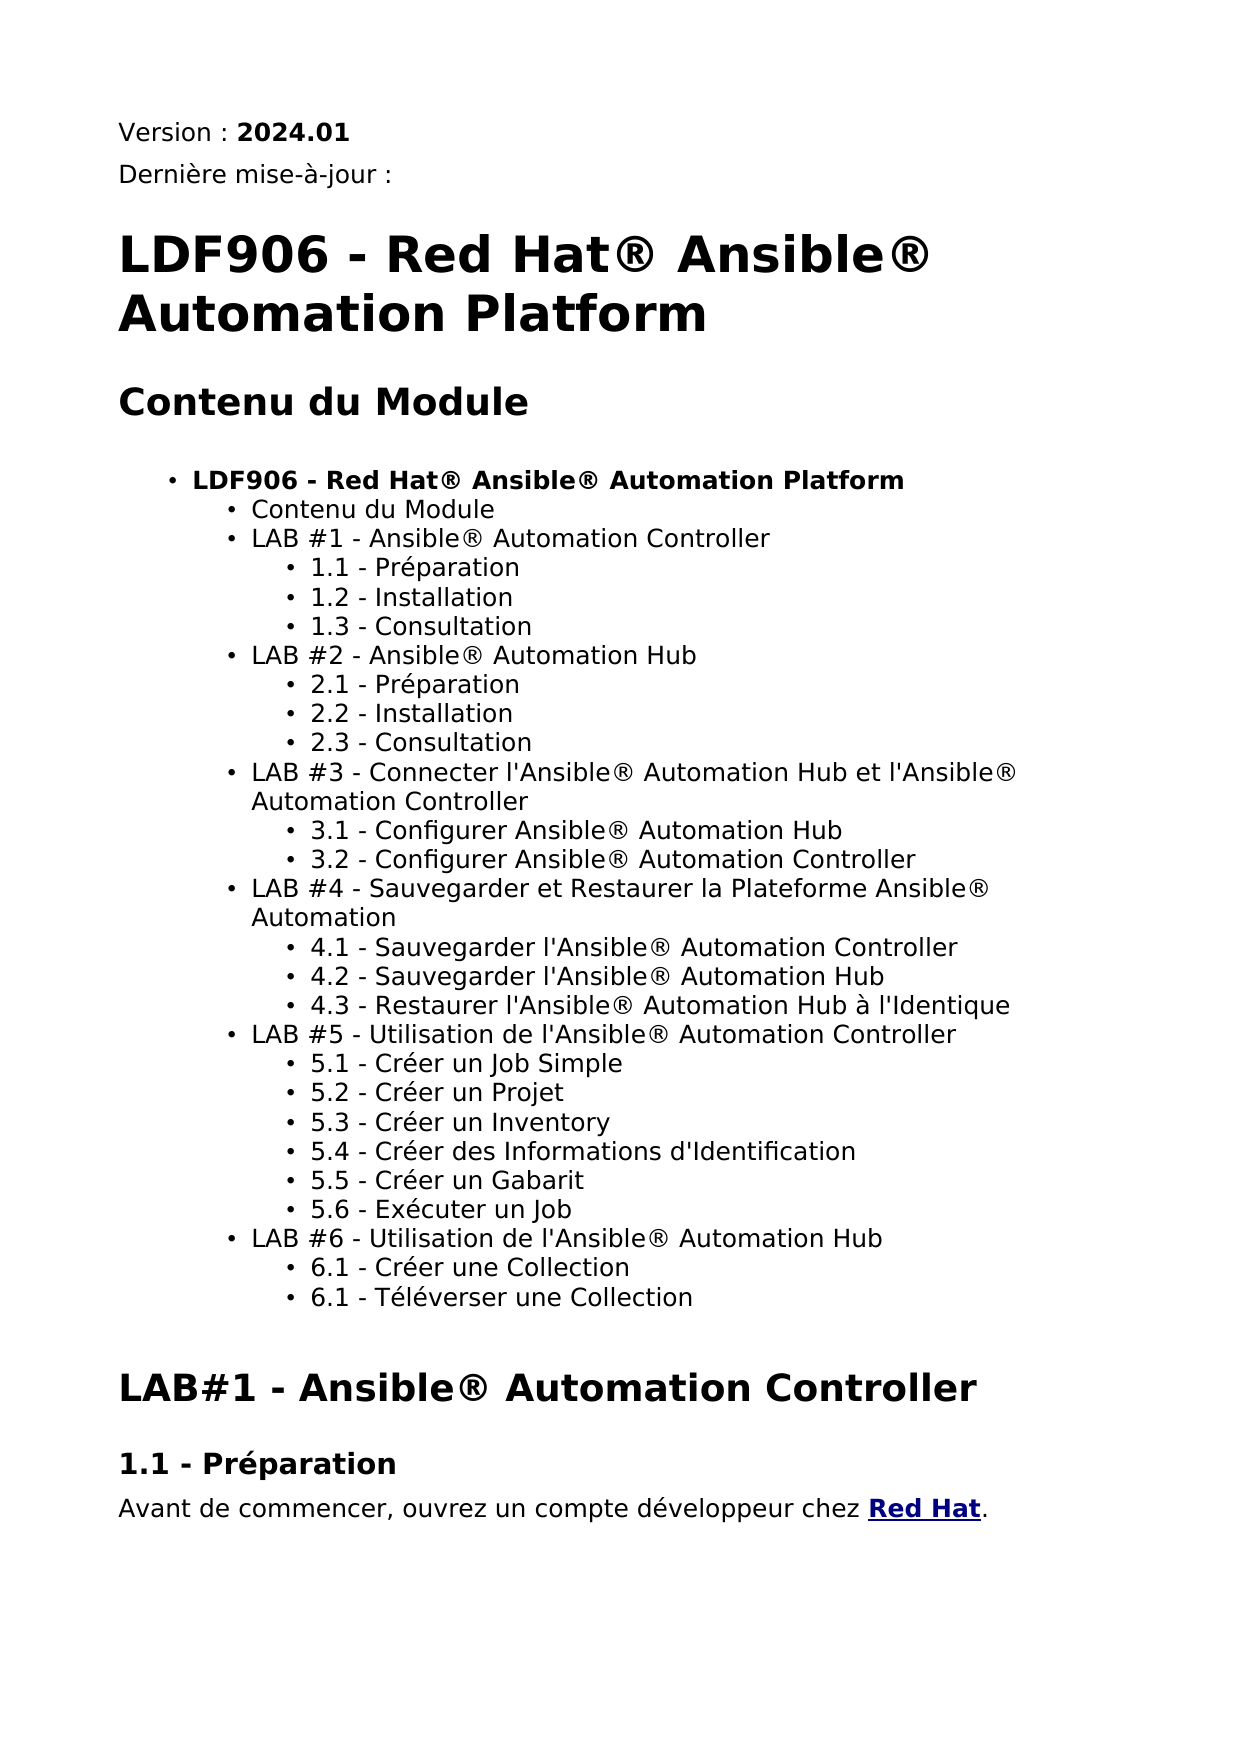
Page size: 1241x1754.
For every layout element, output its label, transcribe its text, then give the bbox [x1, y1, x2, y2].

subtitle 1.1 - Préparation [118, 1447, 1122, 1481]
subtitle Contenu du Module [118, 380, 1122, 424]
list 3.2 - Configurer Ansible® Automation Controller [295, 845, 1122, 874]
list LAB #5 - Utilisation de l'Ansible® Automation Controller [236, 1020, 1122, 1049]
list 5.3 - Créer un Inventory [295, 1108, 1122, 1137]
list LDF906 - Red Hat® Ansible® Automation Platform [177, 466, 1122, 495]
list Contenu du Module [236, 495, 1122, 524]
list LAB #4 - Sauvegarder et Restaurer la Plateforme Ansible® Automation [236, 874, 1122, 933]
list 1.2 - Installation [295, 583, 1122, 612]
list 5.4 - Créer des Informations d'Identification [295, 1137, 1122, 1166]
subtitle LAB#1 - Ansible® Automation Controller [118, 1366, 1122, 1410]
list 5.1 - Créer un Job Simple [295, 1049, 1122, 1078]
text Dernière mise-à-jour : [118, 160, 1122, 189]
list 6.1 - Téléverser une Collection [295, 1283, 1122, 1312]
text Avant de commencer, ouvrez un compte développeur chez Red Hat. [118, 1494, 1122, 1523]
list 1.1 - Préparation [295, 553, 1122, 583]
list LAB #6 - Utilisation de l'Ansible® Automation Hub [236, 1224, 1122, 1253]
list LAB #1 - Ansible® Automation Controller [236, 524, 1122, 553]
list 2.3 - Consultation [295, 728, 1122, 758]
list 6.1 - Créer une Collection [295, 1253, 1122, 1283]
list 5.5 - Créer un Gabarit [295, 1166, 1122, 1195]
list 2.2 - Installation [295, 699, 1122, 728]
list 3.1 - Configurer Ansible® Automation Hub [295, 816, 1122, 845]
list 4.2 - Sauvegarder l'Ansible® Automation Hub [295, 962, 1122, 991]
list 5.6 - Exécuter un Job [295, 1195, 1122, 1224]
list 2.1 - Préparation [295, 670, 1122, 699]
list 4.3 - Restaurer l'Ansible® Automation Hub à l'Identique [295, 991, 1122, 1020]
list LAB #2 - Ansible® Automation Hub [236, 641, 1122, 670]
list 1.3 - Consultation [295, 612, 1122, 641]
list 5.2 - Créer un Projet [295, 1078, 1122, 1108]
subtitle LDF906 - Red Hat® Ansible® Automation Platform [118, 226, 1122, 343]
list 4.1 - Sauvegarder l'Ansible® Automation Controller [295, 933, 1122, 962]
text Version : 2024.01 [118, 118, 1122, 147]
list LAB #3 - Connecter l'Ansible® Automation Hub et l'Ansible® Automation Controller [236, 758, 1122, 816]
